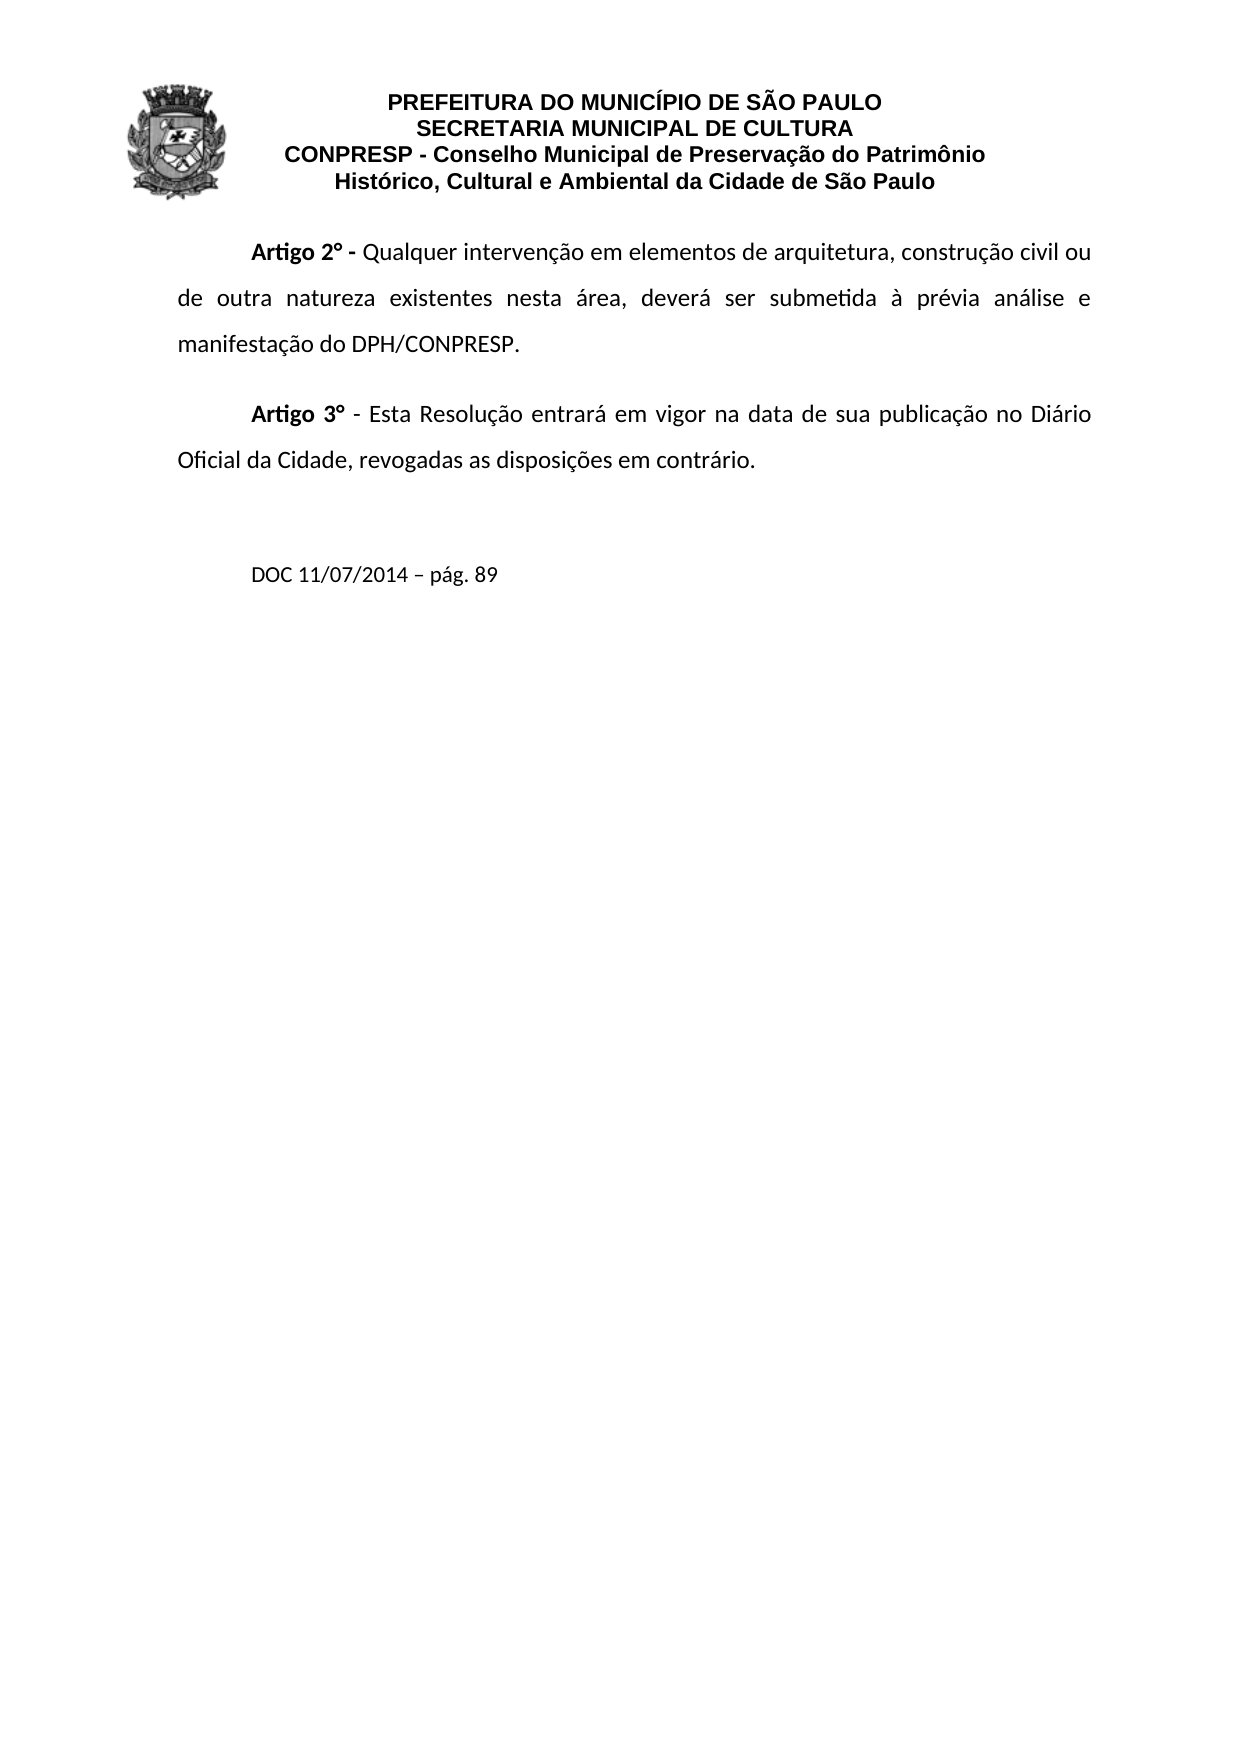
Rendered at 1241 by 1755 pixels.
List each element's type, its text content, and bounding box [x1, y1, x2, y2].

text Artigo 3° - Esta Resolução entrará em vigor na data de sua publicação no Diário Oficial da Cidade, revogadas as disposições em contrário. [177, 398, 1093, 475]
text DOC 11/07/2014 – pág. 89 [177, 561, 1093, 589]
text Artigo 2° - Qualquer intervenção em elementos de arquitetura, construção civil ou de outra natureza existentes nesta área, deverá ser submetida à prévia análise e manifestação do DPH/CONPRESP. [177, 236, 1093, 358]
